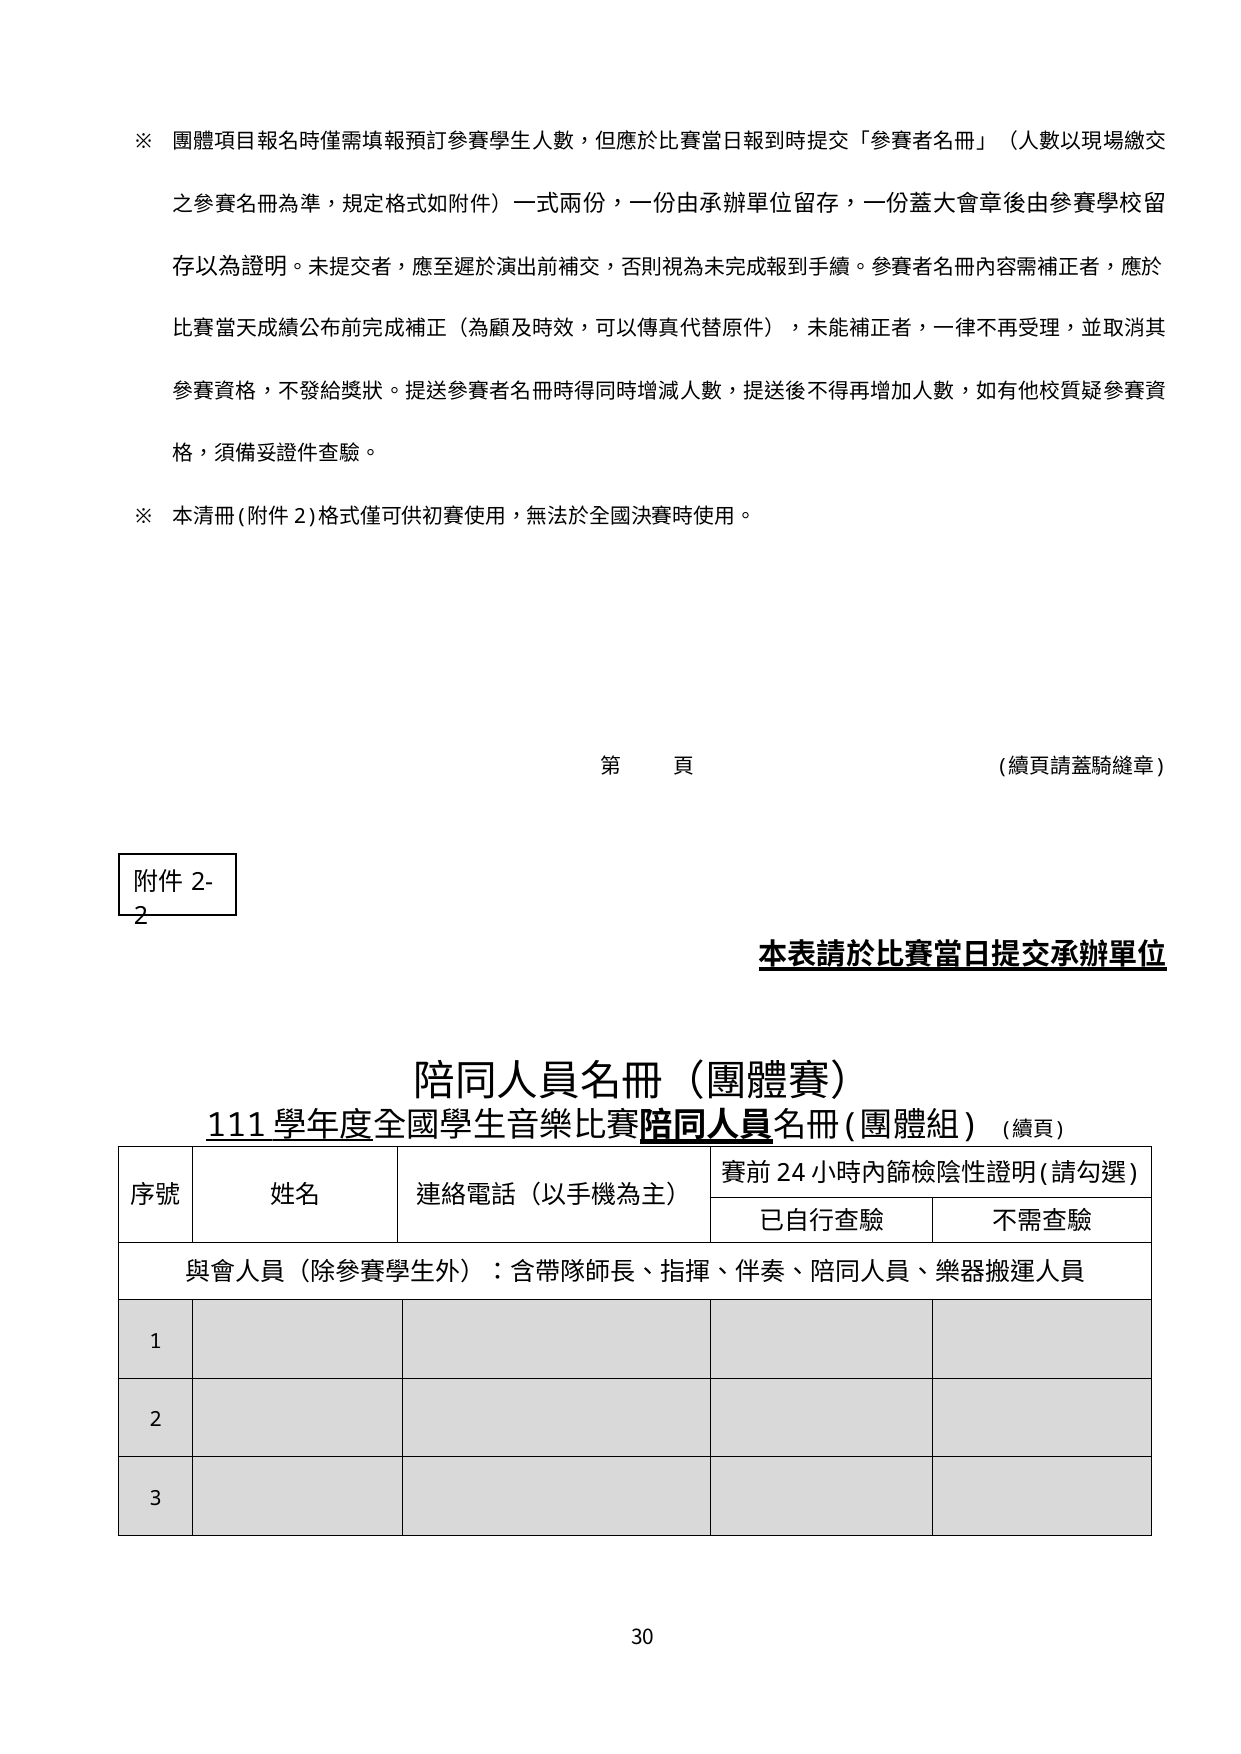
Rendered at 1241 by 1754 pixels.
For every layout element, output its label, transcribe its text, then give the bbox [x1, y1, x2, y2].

table_header 賽前24小時內篩檢陰性證明(請勾選) [711, 1147, 1151, 1197]
table_cell 與會人員（除參賽學生外）：含帶隊師長、指揮、伴奏、陪同人員、樂器搬運人員 [119, 1243, 1151, 1299]
table_cell [193, 1379, 402, 1456]
table_cell 已自行查驗 [711, 1198, 932, 1242]
table_header 序號 [119, 1147, 192, 1242]
table_header 連絡電話（以手機為主） [398, 1147, 710, 1242]
table_cell [193, 1300, 402, 1378]
table_cell 2 [119, 1379, 192, 1456]
text 111學年度全國學生音樂比賽陪同人員名冊(團體組) (續頁) [118, 1098, 1167, 1146]
table_cell 3 [119, 1457, 192, 1535]
table_cell 不需查驗 [933, 1198, 1151, 1242]
table_cell [193, 1457, 402, 1535]
table_cell [711, 1457, 932, 1535]
text 本表請於比賽當日提交承辦單位 [118, 910, 1167, 973]
table_cell [403, 1457, 710, 1535]
table_cell [933, 1300, 1151, 1378]
table_cell [933, 1457, 1151, 1535]
table_cell 1 [119, 1300, 192, 1378]
text 第 頁 (續頁請蓋騎縫章) [118, 723, 1167, 785]
table_header 姓名 [193, 1147, 397, 1242]
table_cell [711, 1300, 932, 1378]
table_cell [403, 1300, 710, 1378]
text 陪同人員名冊（團體賽） [118, 1035, 1167, 1098]
list 本清冊(附件2)格式僅可供初賽使用，無法於全國決賽時使用。 [135, 473, 1167, 535]
table_cell [711, 1379, 932, 1456]
table_cell [933, 1379, 1151, 1456]
list 團體項目報名時僅需填報預訂參賽學生人數，但應於比賽當日報到時提交「參賽者名冊」（人數以現場繳交之參賽名冊為準，規定格式如附件）一式兩份，一份由承辦單位留存，一份蓋大會章後由參賽學校留存以為證明。未提交者，應至遲於演出前補交，否則視為未完成報到手續。參賽者名冊內容需補正者，應於比賽當天成績公布前完成補正（為顧及時效，可以傳真代替原件），未能補正者，一律不再受理，並取消其參賽資格，不發給獎狀。提送參賽者名冊時得同時增減人數，提送後不得再增加人數，如有他校質疑參賽資格，須備妥證件查驗。 [135, 98, 1167, 473]
table_cell [403, 1379, 710, 1456]
